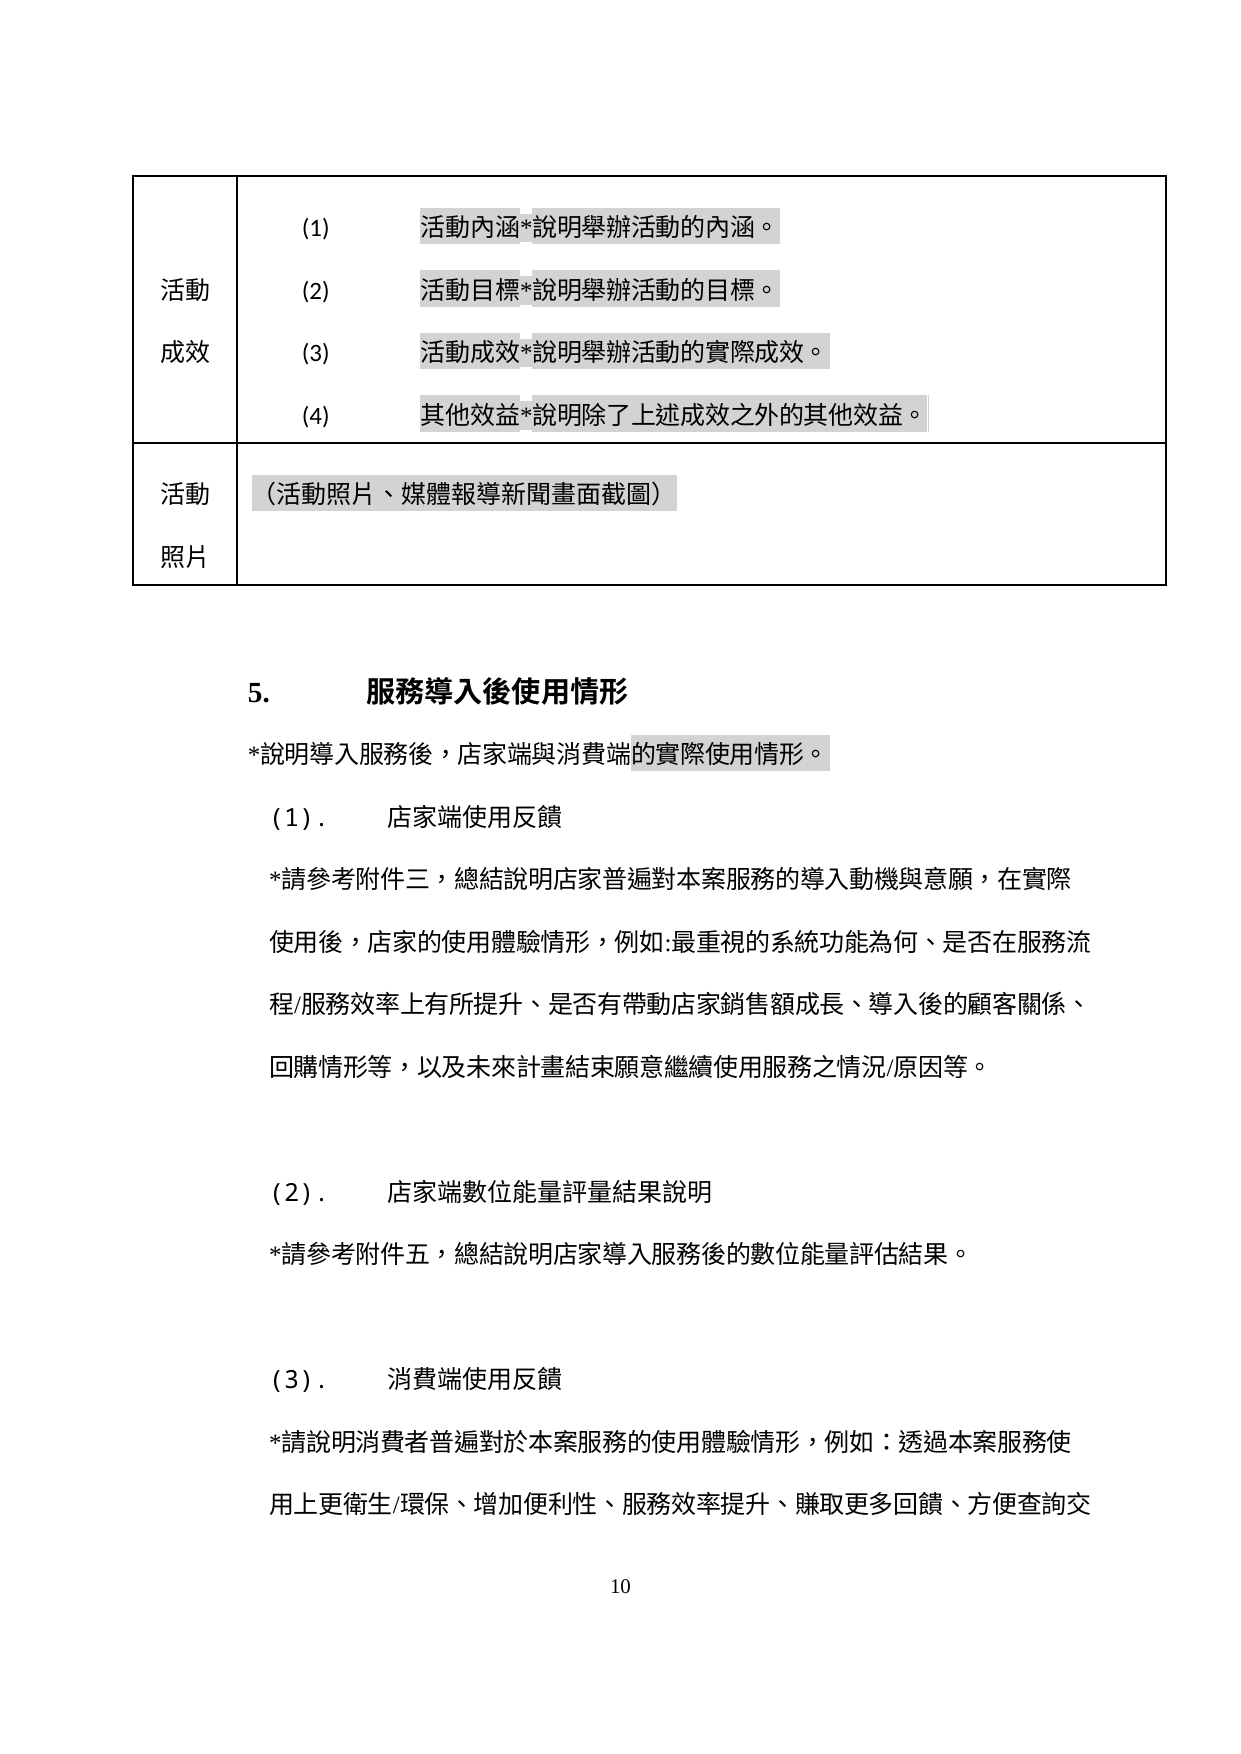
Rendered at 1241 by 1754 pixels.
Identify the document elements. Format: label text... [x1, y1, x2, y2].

text *請參考附件五，總結說明店家導入服務後的數位能量評估結果。 [269, 1211, 1093, 1273]
table_cell 活動內涵*說明舉辦活動的內涵。 活動目標*說明舉辦活動的目標。 活動成效*說明舉辦活動的實際成效。 其他效益*說明除了上述成效之外的其他效益。 [238, 177, 1165, 442]
list 店家端使用反饋 [269, 773, 1093, 836]
table_cell （活動照片、媒體報導新聞畫面截圖） [238, 444, 1165, 584]
table_cell 活動照片 [134, 444, 236, 584]
text *請說明消費者普遍對於本案服務的使用體驗情形，例如：透過本案服務使用上更衛生/環保、增加便利性、服務效率提升、賺取更多回饋、方便查詢交 [269, 1398, 1093, 1523]
list 消費端使用反饋 [269, 1336, 1093, 1398]
list 店家端數位能量評量結果說明 [269, 1148, 1093, 1211]
text *請參考附件三，總結說明店家普遍對本案服務的導入動機與意願，在實際使用後，店家的使用體驗情形，例如:最重視的系統功能為何、是否在服務流程/服務效率上有所提升、是否有帶動店家銷售額成長、導入後的顧客關係、回購情形等，以及未來計畫結束願意繼續使用服務之情況/原因等。 [269, 836, 1093, 1086]
text *說明導入服務後，店家端與消費端的實際使用情形。 [248, 711, 1093, 773]
list 服務導入後使用情形 [248, 648, 1093, 711]
table_cell 活動 成效 [134, 177, 236, 442]
